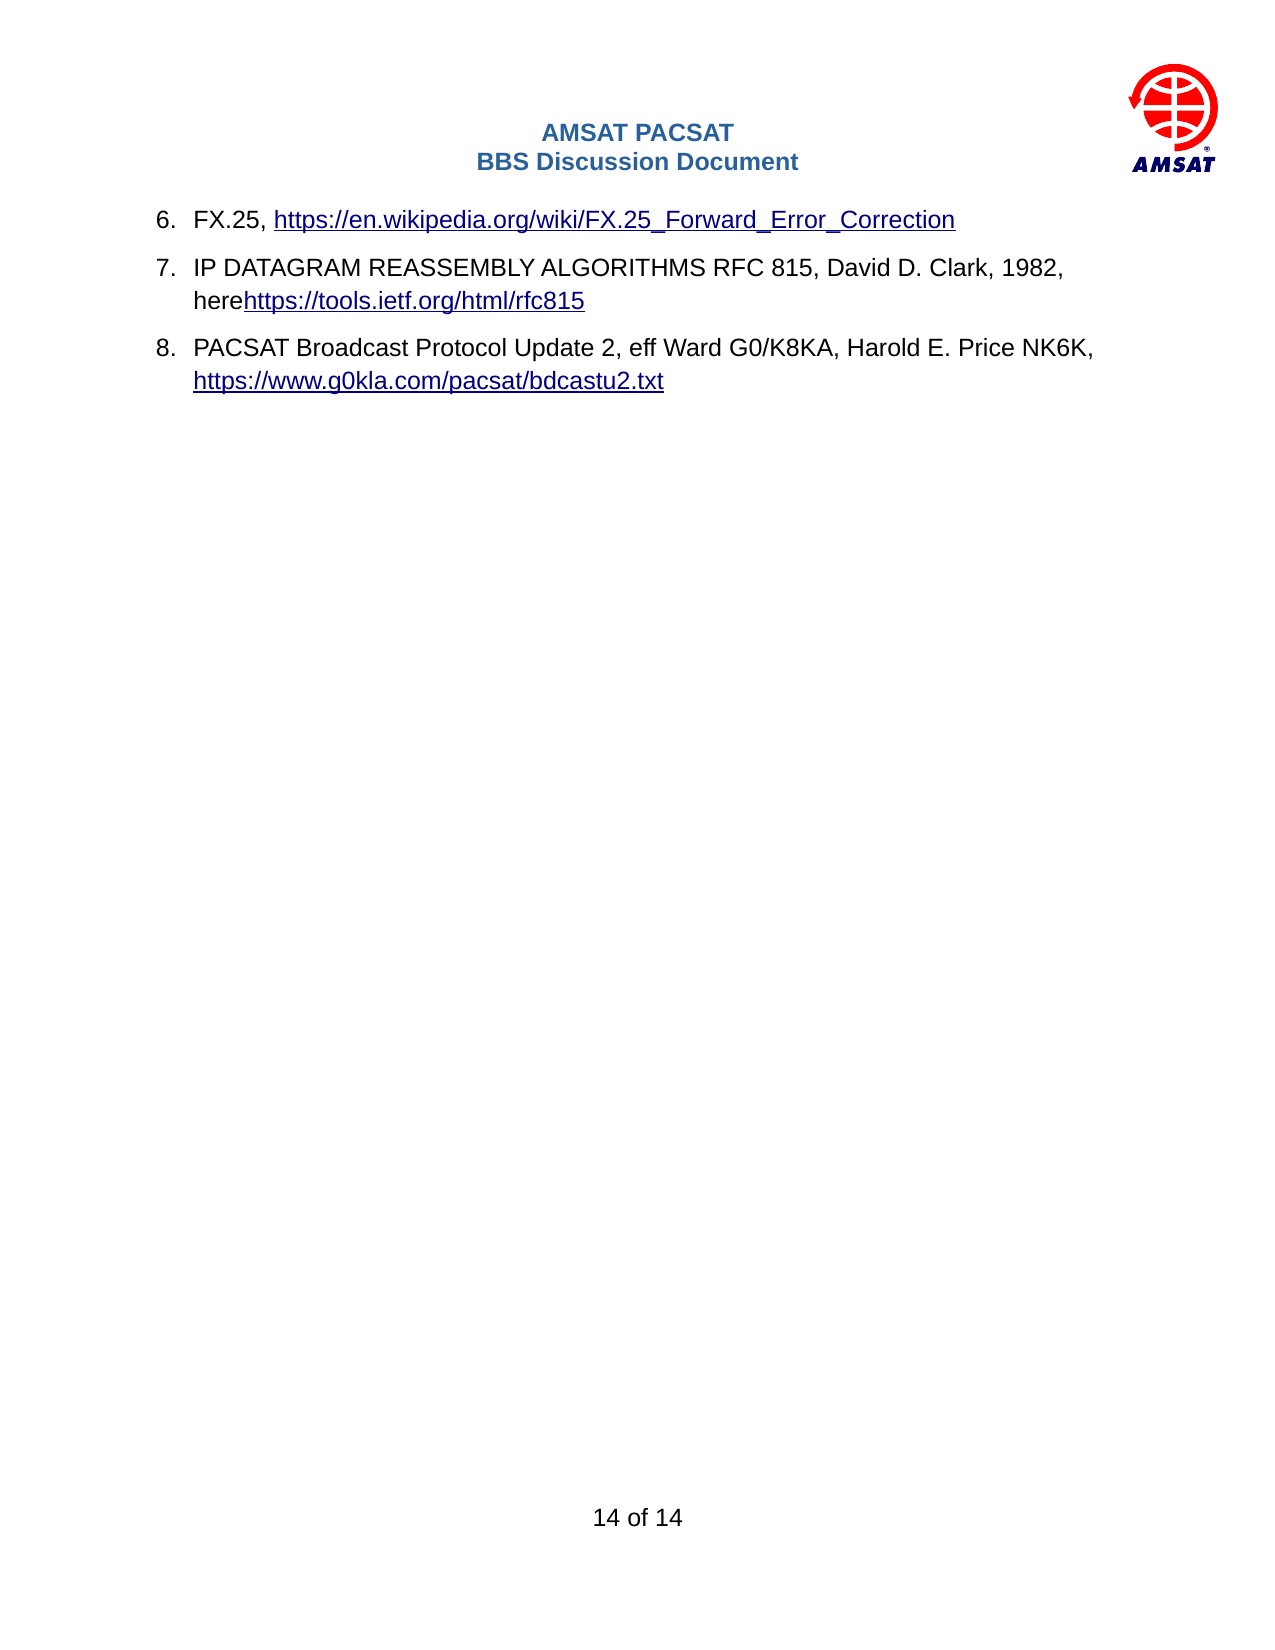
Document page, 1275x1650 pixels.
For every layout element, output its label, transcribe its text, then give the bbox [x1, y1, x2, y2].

picture [1126, 61, 1220, 174]
list PACSAT Broadcast Protocol Update 2, eff Ward G0/K8KA, Harold E. Price NK6K, https://www.g0kla.com/pacsat/bdcastu2.txt [156, 333, 1157, 395]
list IP DATAGRAM REASSEMBLY ALGORITHMS RFC 815, David D. Clark, 1982, herehttps://tools.ietf.org/html/rfc815 [156, 253, 1157, 314]
list FX.25, https://en.wikipedia.org/wiki/FX.25_Forward_Error_Correction [156, 205, 1157, 234]
